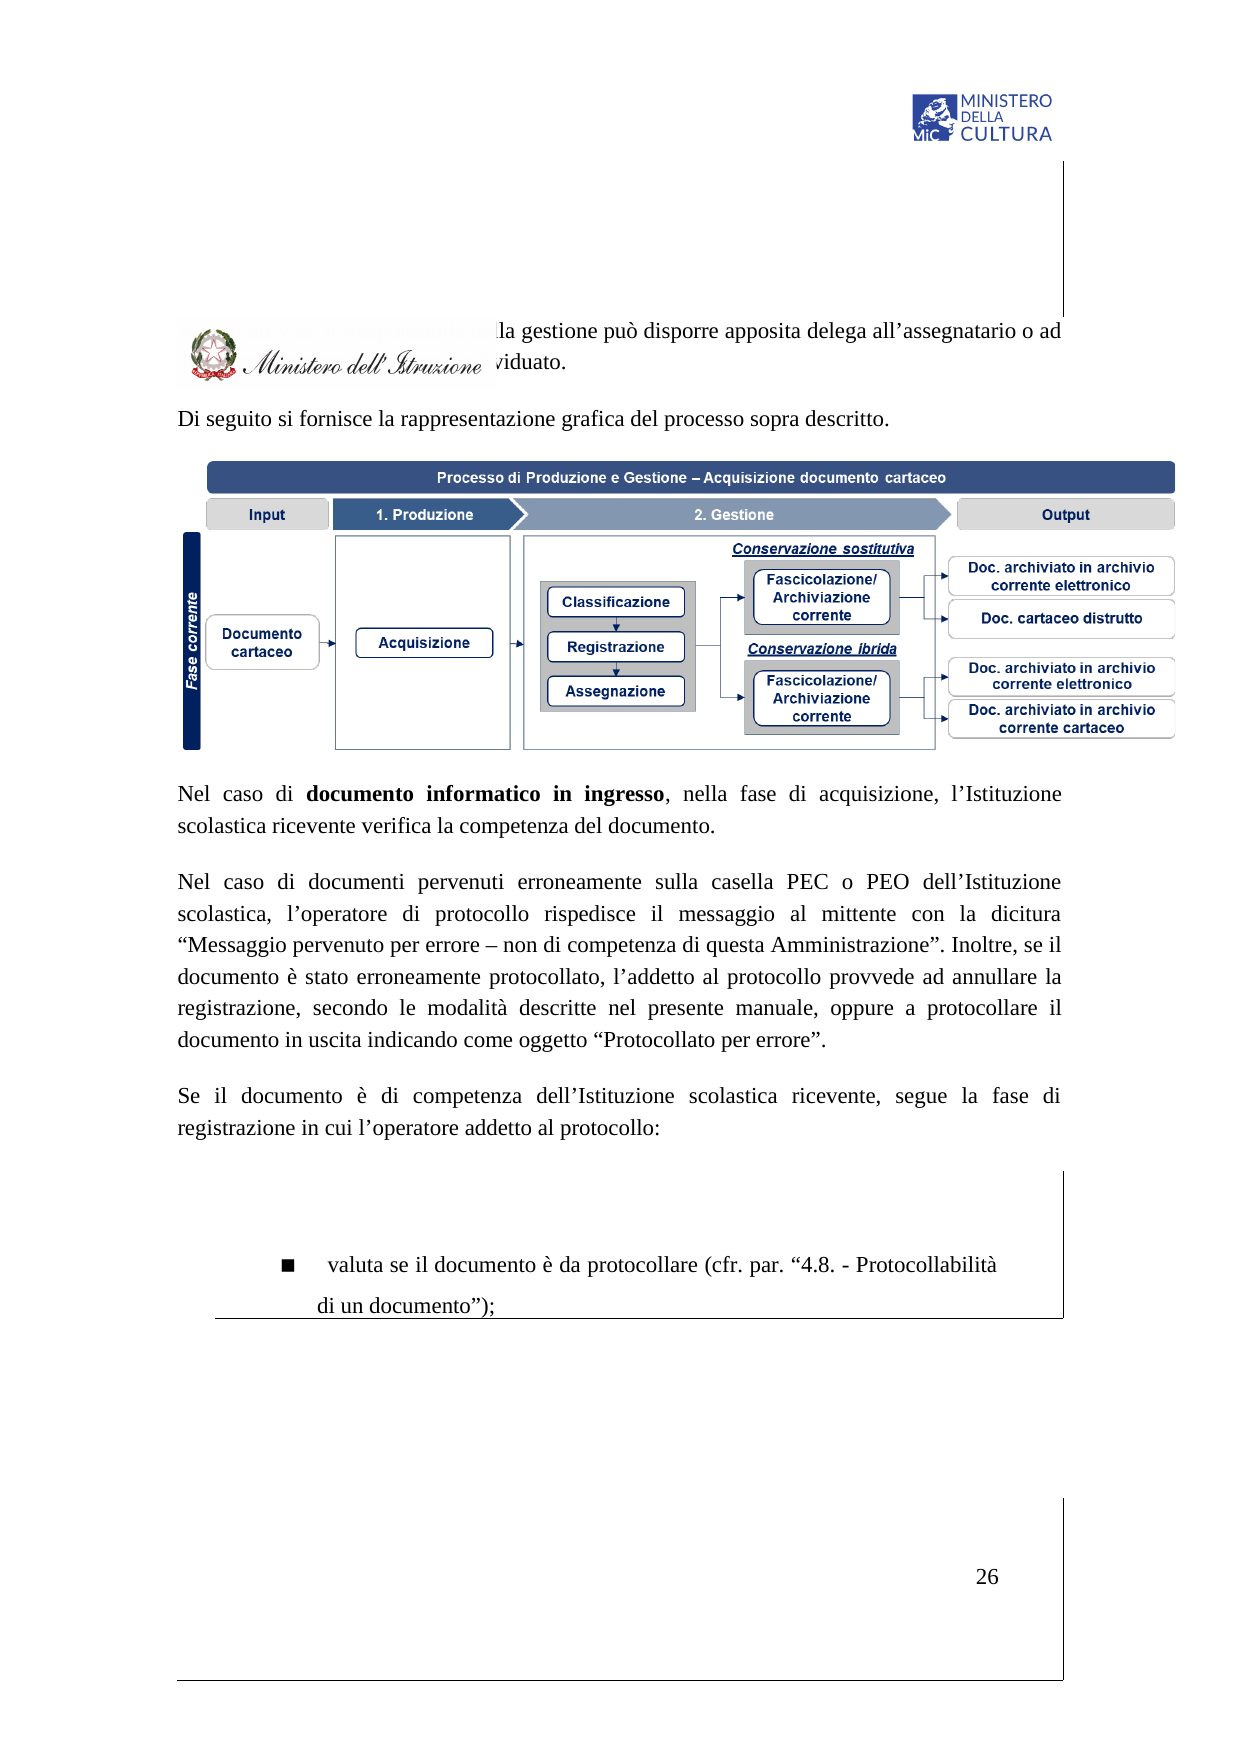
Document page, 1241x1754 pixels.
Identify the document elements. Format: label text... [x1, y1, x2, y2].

text Per tali attività, il Responsabile della gestione può disporre apposita delega all’assegnatario o ad altro personale appositamente individuato. [177, 317, 1063, 375]
list valuta se il documento è da protocollare (cfr. par. “4.8. - Protocollabilità di un documento”); [215, 1171, 1063, 1318]
text Nel caso di documenti pervenuti erroneamente sulla casella PEC o PEO dell’Istituzione scolastica, l’operatore di protocollo rispedisce il messaggio al mittente con la dicitura “Messaggio pervenuto per errore – non di competenza di questa Amministrazione”. Inoltre, se il documento è stato erroneamente protocollato, l’addetto al protocollo provvede ad annullare la registrazione, secondo le modalità descritte nel presente manuale, oppure a protocollare il documento in uscita indicando come oggetto “Protocollato per errore”. [177, 868, 1063, 1052]
text Nel caso di documento informatico in ingresso, nella fase di acquisizione, l’Istituzione scolastica ricevente verifica la competenza del documento. [177, 780, 1063, 838]
text Di seguito si fornisce la rappresentazione grafica del processo sopra descritto. [177, 405, 1063, 431]
text Se il documento è di competenza dell’Istituzione scolastica ricevente, segue la fase di registrazione in cui l’operatore addetto al protocollo: [177, 1083, 1063, 1141]
